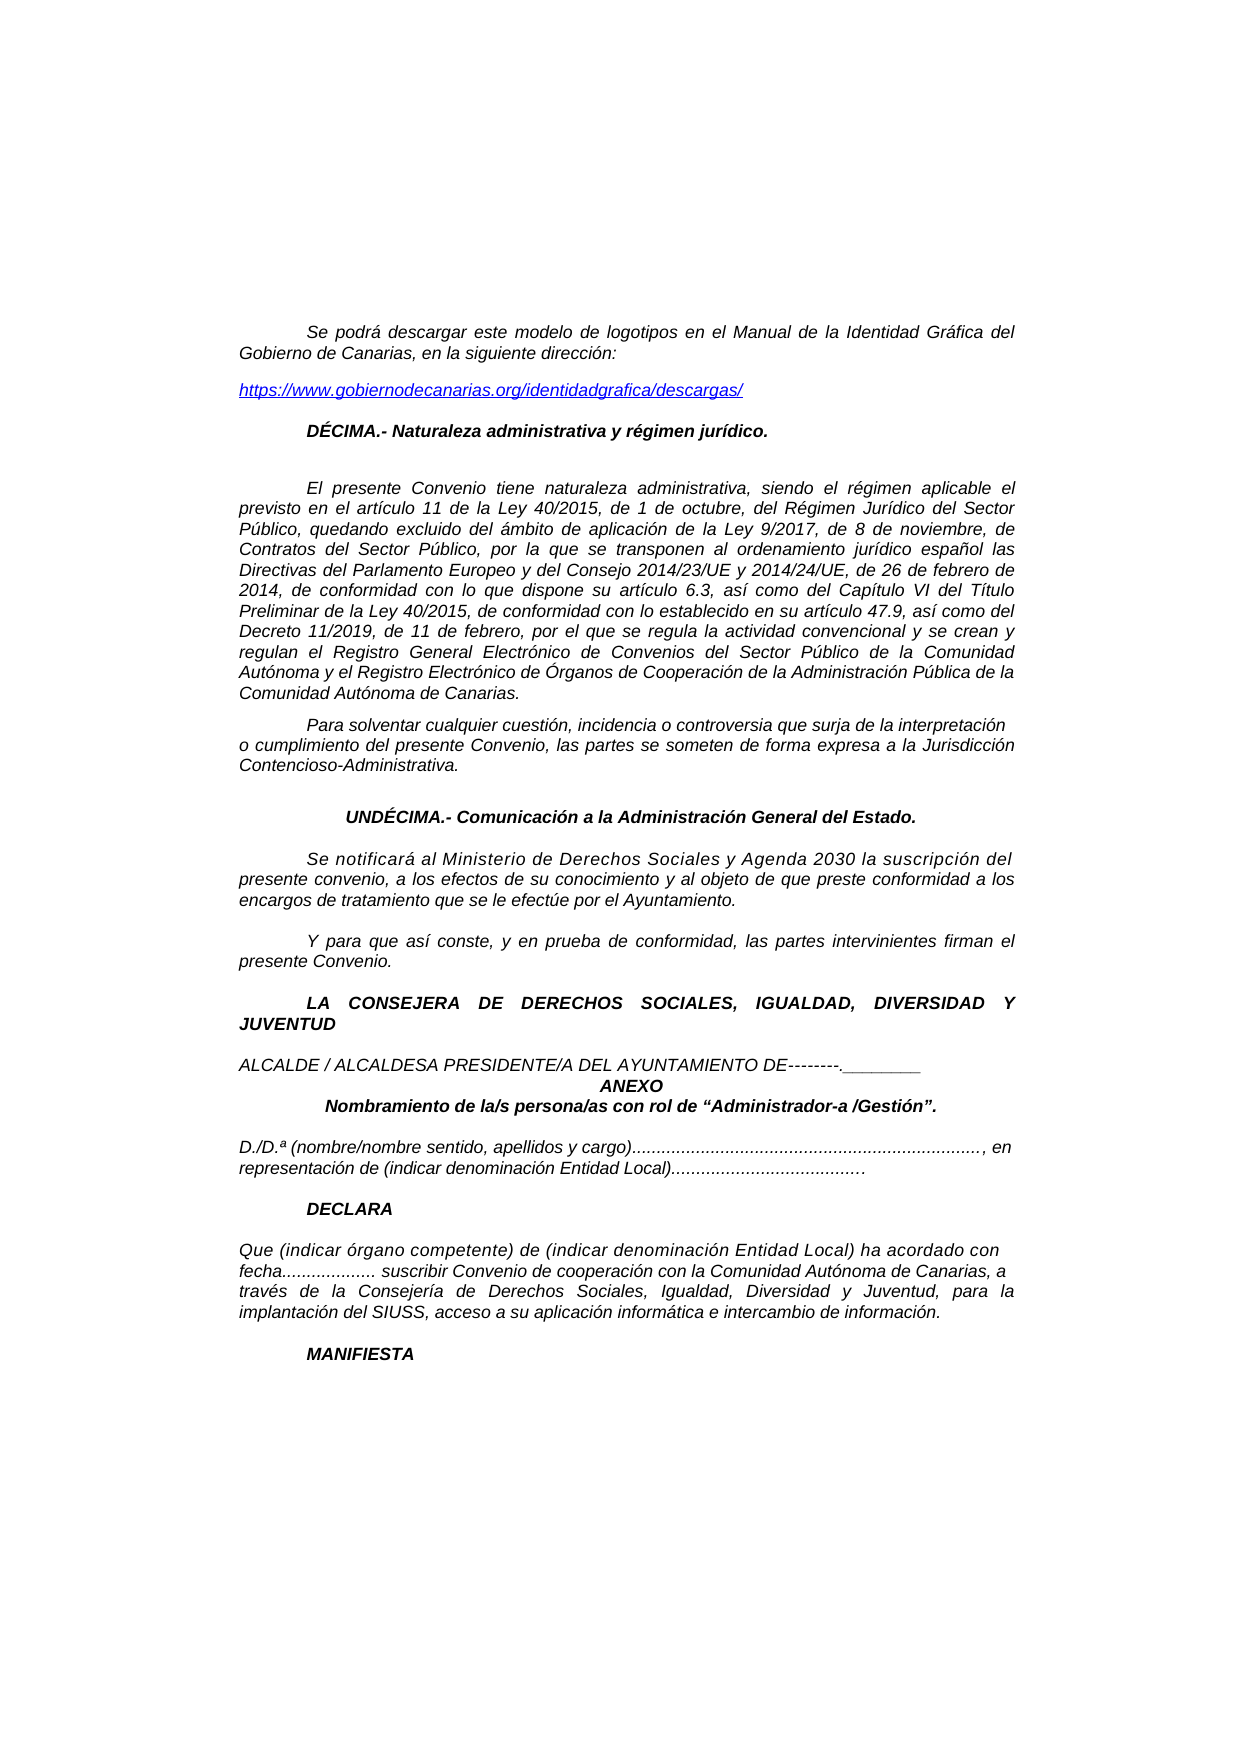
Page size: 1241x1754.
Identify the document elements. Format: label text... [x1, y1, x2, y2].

text Nombramiento de la/s persona/as con rol de “Administrador-a /Gestión”. [104, 1096, 1158, 1117]
text Se podrá descargar este modelo de logotipos en el Manual de la Identidad Gráfica del Gobierno de Canarias, en la siguiente dirección: [239, 322, 1016, 363]
text Que (indicar órgano competente) de (indicar denominación Entidad Local) ha acordado con [239, 1240, 1158, 1261]
text o cumplimiento del presente Convenio, las partes se someten de forma expresa a la Jurisdicción Contencioso-Administrativa. [239, 735, 1016, 776]
text ANEXO [104, 1076, 1158, 1096]
text LA CONSEJERA DE DERECHOS SOCIALES, IGUALDAD, DIVERSIDAD Y JUVENTUD [239, 993, 1016, 1034]
text https://www.gobiernodecanarias.org/identidadgrafica/descargas/ DÉCIMA.- Naturaleza administrativa y régimen jurídico. [239, 363, 1158, 446]
text D./D.ª (nombre/nombre sentido, apellidos y cargo) , en [239, 1137, 1158, 1158]
text UNDÉCIMA.- Comunicación a la Administración General del Estado. [104, 808, 1158, 828]
text Se notificará al Ministerio de Derechos Sociales y Agenda 2030 la suscripción del [306, 848, 1158, 869]
text MANIFIESTA [306, 1344, 1158, 1364]
text representación de (indicar denominación Entidad Local) . [239, 1158, 1158, 1178]
text DECLARA [306, 1199, 1158, 1220]
text Y para que así conste, y en prueba de conformidad, las partes intervinientes firman el presente Convenio. [239, 931, 1016, 972]
text ALCALDE / ALCALDESA PRESIDENTE/A DEL AYUNTAMIENTO DE . [239, 1054, 1158, 1075]
text El presente Convenio tiene naturaleza administrativa, siendo el régimen aplicable el previsto en el artículo 11 de la Ley 40/2015, de 1 de octubre, del Régimen Jurídico del Sector Público, quedando excluido del ámbito de aplicación de la Ley 9/2017, de 8 de noviembre, de Contratos del Sector Público, por la que se transponen al ordenamiento jurídico español las Directivas del Parlamento Europeo y del Consejo 2014/23/UE y 2014/24/UE, de 26 de febrero de 2014, de conformidad con lo que dispone su artículo 6.3, así como del Capítulo VI del Título Preliminar de la Ley 40/2015, de conformidad con lo establecido en su artículo 47.9, así como del Decreto 11/2019, de 11 de febrero, por el que se regula la actividad convencional y se crean y regulan el Registro General Electrónico de Convenios del Sector Público de la Comunidad Autónoma y el Registro Electrónico de Órganos de Cooperación de la Administración Pública de la Comunidad Autónoma de Canarias. [239, 478, 1016, 704]
text fecha suscribir Convenio de cooperación con la Comunidad Autónoma de Canarias, a través de la Consejería de Derechos Sociales, Igualdad, Diversidad y Juventud, para la implantación del SIUSS, acceso a su aplicación informática e intercambio de información. [239, 1261, 1016, 1323]
text Para solventar cualquier cuestión, incidencia o controversia que surja de la interpretación [306, 715, 1158, 735]
text presente convenio, a los efectos de su conocimiento y al objeto de que preste conformidad a los encargos de tratamiento que se le efectúe por el Ayuntamiento. [239, 869, 1016, 911]
